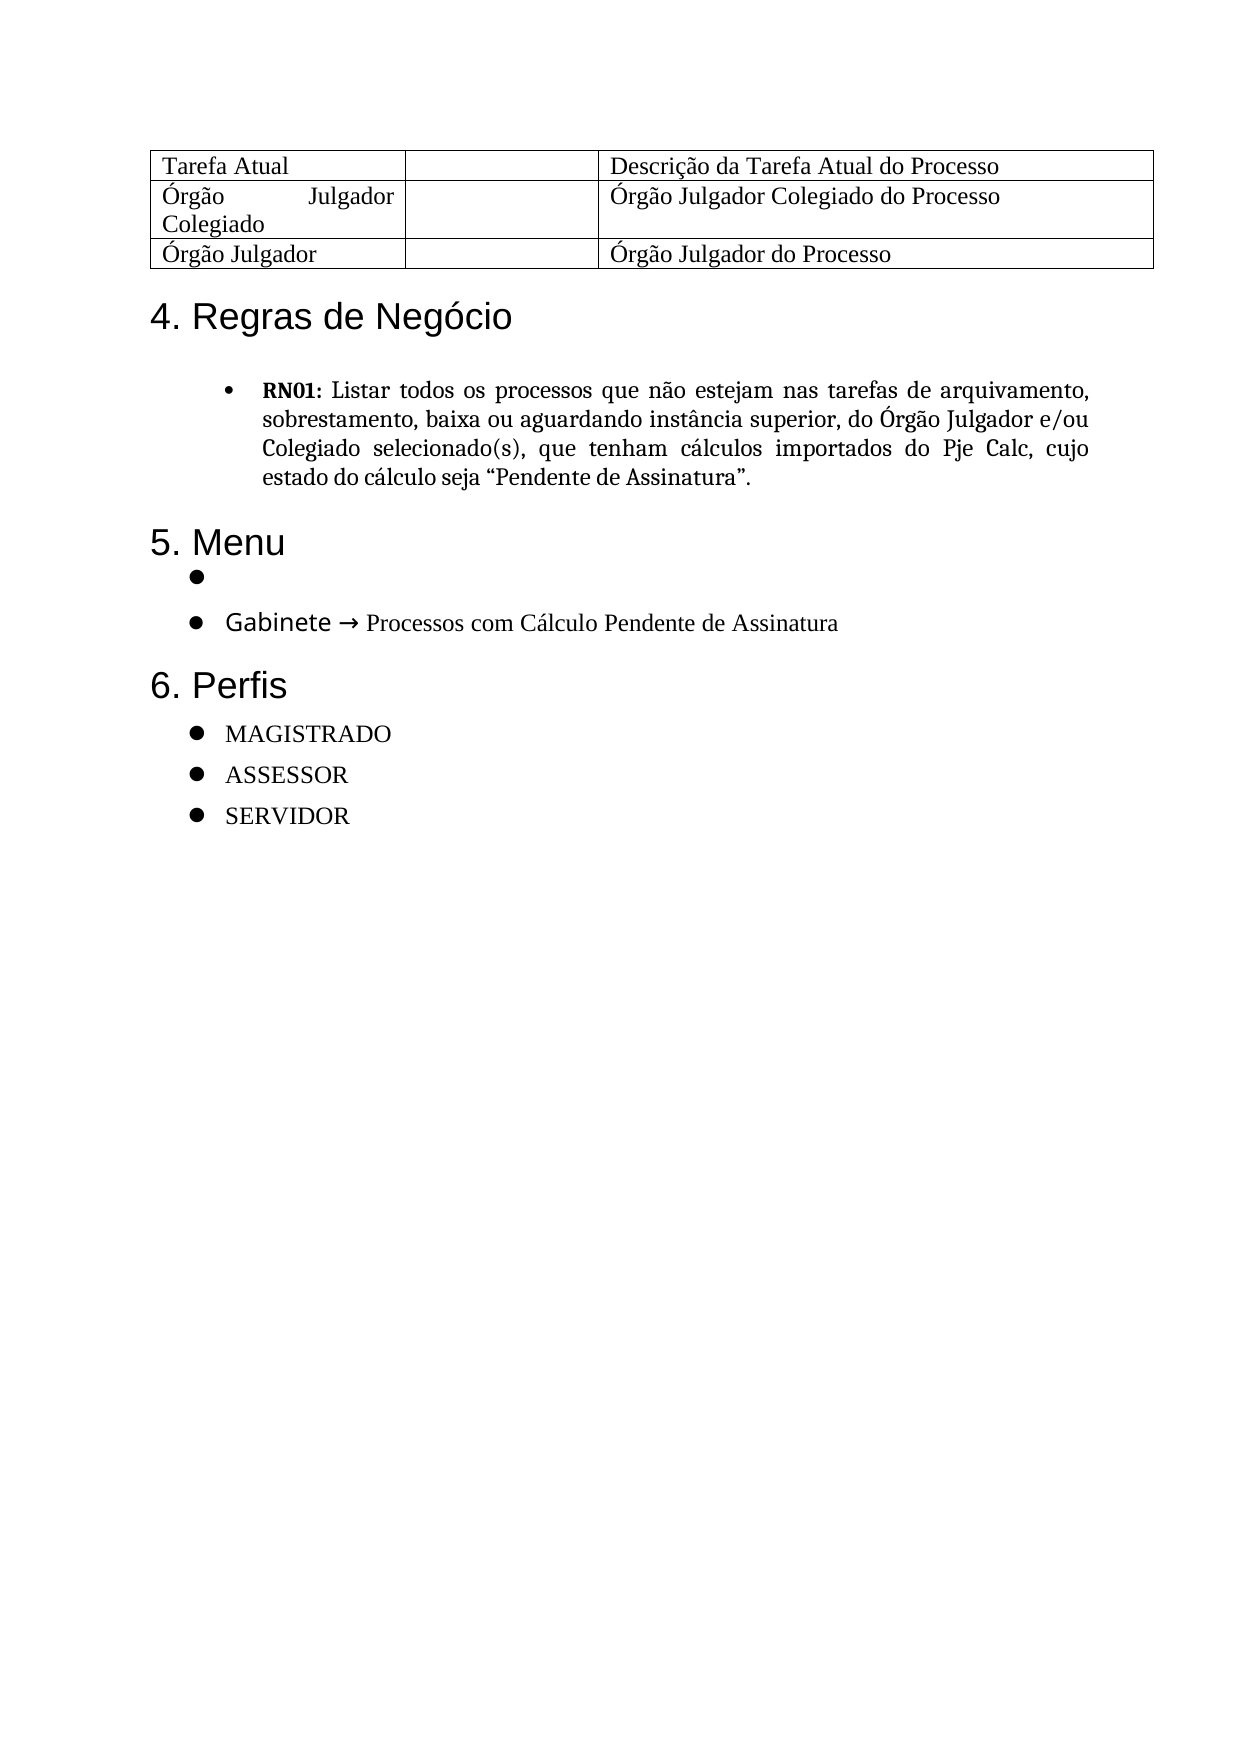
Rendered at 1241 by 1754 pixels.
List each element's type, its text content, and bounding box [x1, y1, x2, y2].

table_cell [406, 151, 598, 180]
table_cell Órgão Julgador Colegiado do Processo [599, 181, 1153, 238]
table_cell Tarefa Atual [151, 151, 405, 180]
table_cell Órgão Julgador Colegiado [151, 181, 405, 238]
list 5. Menu [150, 520, 1090, 563]
list RN01: Listar todos os processos que não estejam nas tarefas de arquivamento, sobrestamento, baixa ou aguardando instância superior, do Órgão Julgador e/ou Colegiado selecionado(s), que tenham cálculos importados do Pje Calc, cujo estado do cálculo seja “Pendente de Assinatura”. [225, 376, 1090, 491]
subtitle 4. Regras de Negócio [150, 294, 1090, 337]
list ASSESSOR [187, 760, 1090, 789]
list MAGISTRADO [187, 719, 1090, 748]
table_cell Órgão Julgador [151, 239, 405, 268]
table_cell Descrição da Tarefa Atual do Processo [599, 151, 1153, 180]
subtitle 6. Perfis [150, 663, 1090, 706]
table_cell [406, 181, 598, 238]
table_cell Órgão Julgador do Processo [599, 239, 1153, 268]
list Gabinete → Processos com Cálculo Pendente de Assinatura [187, 604, 1090, 638]
table_cell [406, 239, 598, 268]
list SERVIDOR [187, 801, 1090, 830]
